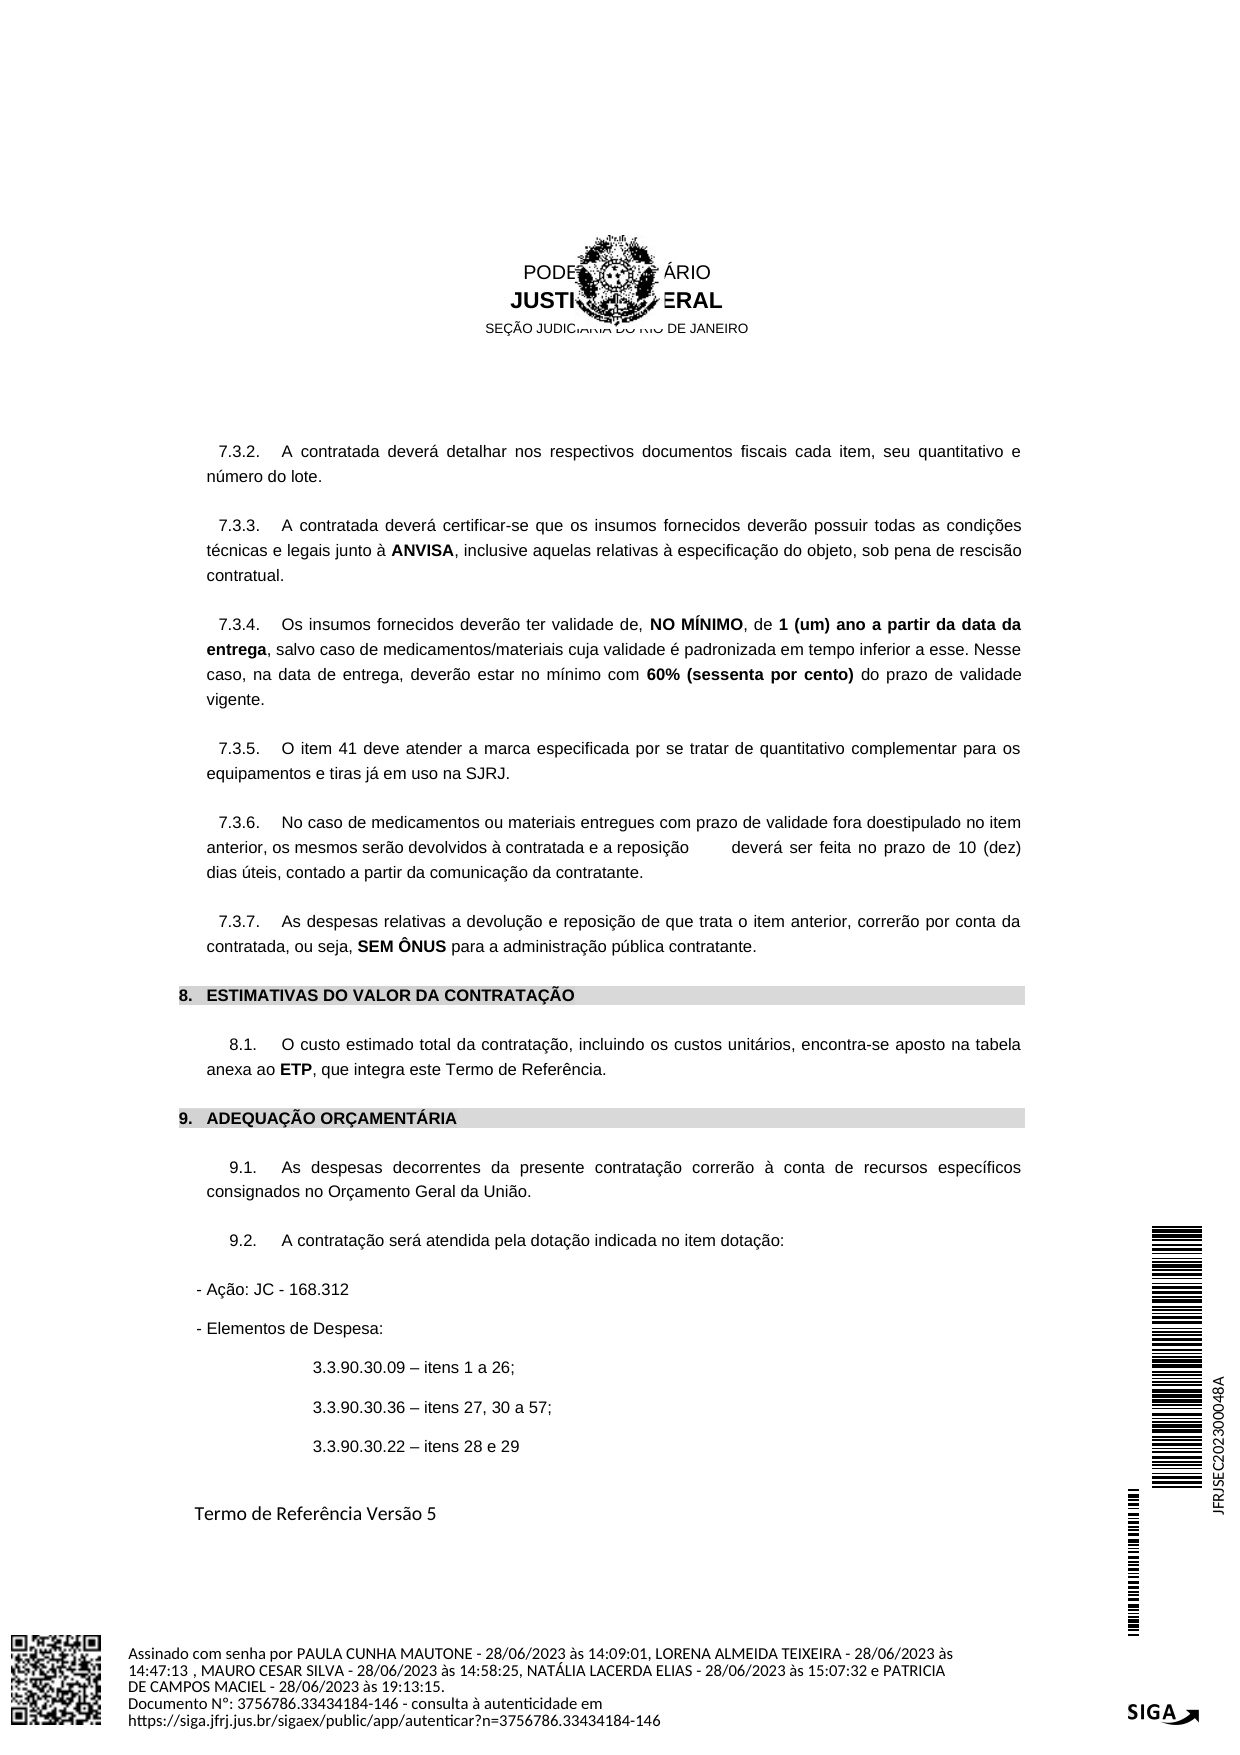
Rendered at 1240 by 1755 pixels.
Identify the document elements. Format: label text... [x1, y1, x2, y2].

list Ação: JC - 168.312 [196, 1280, 1022, 1299]
list A contratação será atendida pela dotação indicada no item dotação: [206, 1231, 1022, 1250]
list No caso de medicamentos ou materiais entregues com prazo de validade fora doestipulado no item anterior, os mesmos serão devolvidos à contratada e a reposição deverá ser feita no prazo de 10 (dez) dias úteis, contado a partir da comunicação da contratante. [206, 812, 1022, 882]
list O custo estimado total da contratação, incluindo os custos unitários, encontra-se aposto na tabela anexa ao ETP, que integra este Termo de Referência. [206, 1034, 1022, 1079]
list As despesas relativas a devolução e reposição de que trata o item anterior, correrão por conta da contratada, ou seja, SEM ÔNUS para a administração pública contratante. [206, 912, 1022, 956]
list ESTIMATIVAS DO VALOR DA CONTRATAÇÃO [206, 986, 1025, 1005]
list Os insumos fornecidos deverão ter validade de, NO MÍNIMO, de 1 (um) ano a partir da data da entrega, salvo caso de medicamentos/materiais cuja validade é padronizada em tempo inferior a esse. Nesse caso, na data de entrega, deverão estar no mínimo com 60% (sessenta por cento) do prazo de validade vigente. [206, 615, 1022, 709]
text 3.3.90.30.09 – itens 1 a 26; [313, 1358, 1022, 1377]
list ADEQUAÇÃO ORÇAMENTÁRIA [179, 1108, 1025, 1128]
list A contratada deverá certificar-se que os insumos fornecidos deverão possuir todas as condições técnicas e legais junto à ANVISA, inclusive aquelas relativas à especificação do objeto, sob pena de rescisão contratual. [206, 516, 1022, 585]
list Elementos de Despesa: [196, 1319, 1022, 1338]
text 3.3.90.30.22 – itens 28 e 29 [313, 1436, 1022, 1456]
list A contratada deverá detalhar nos respectivos documentos fiscais cada item, seu quantitativo e número do lote. [206, 442, 1022, 486]
list O item 41 deve atender a marca especificada por se tratar de quantitativo complementar para os equipamentos e tiras já em uso na SJRJ. [206, 738, 1022, 783]
text 3.3.90.30.36 – itens 27, 30 a 57; [313, 1397, 1022, 1417]
list As despesas decorrentes da presente contratação correrão à conta de recursos específicos consignados no Orçamento Geral da União. [206, 1157, 1022, 1201]
